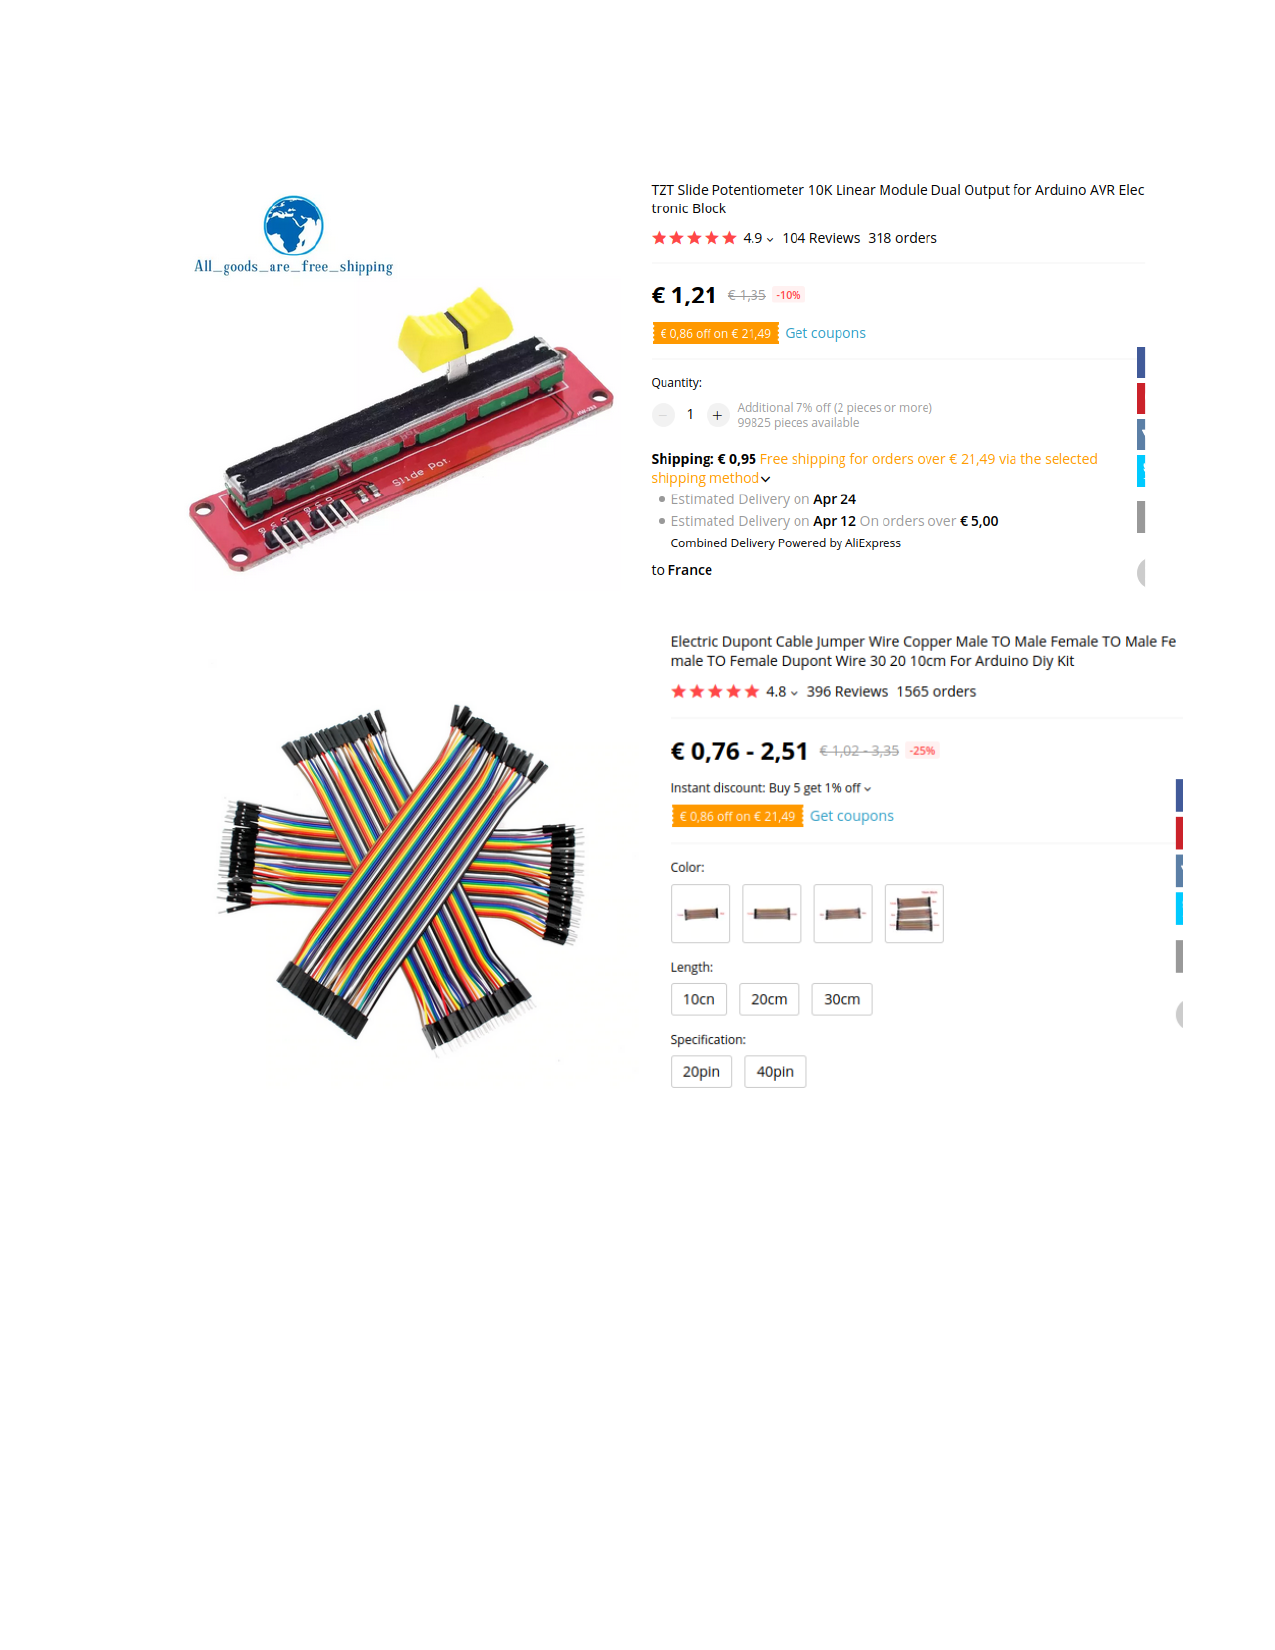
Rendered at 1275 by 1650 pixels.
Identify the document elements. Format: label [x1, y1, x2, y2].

picture [141, 158, 1146, 591]
picture [144, 612, 1183, 1090]
